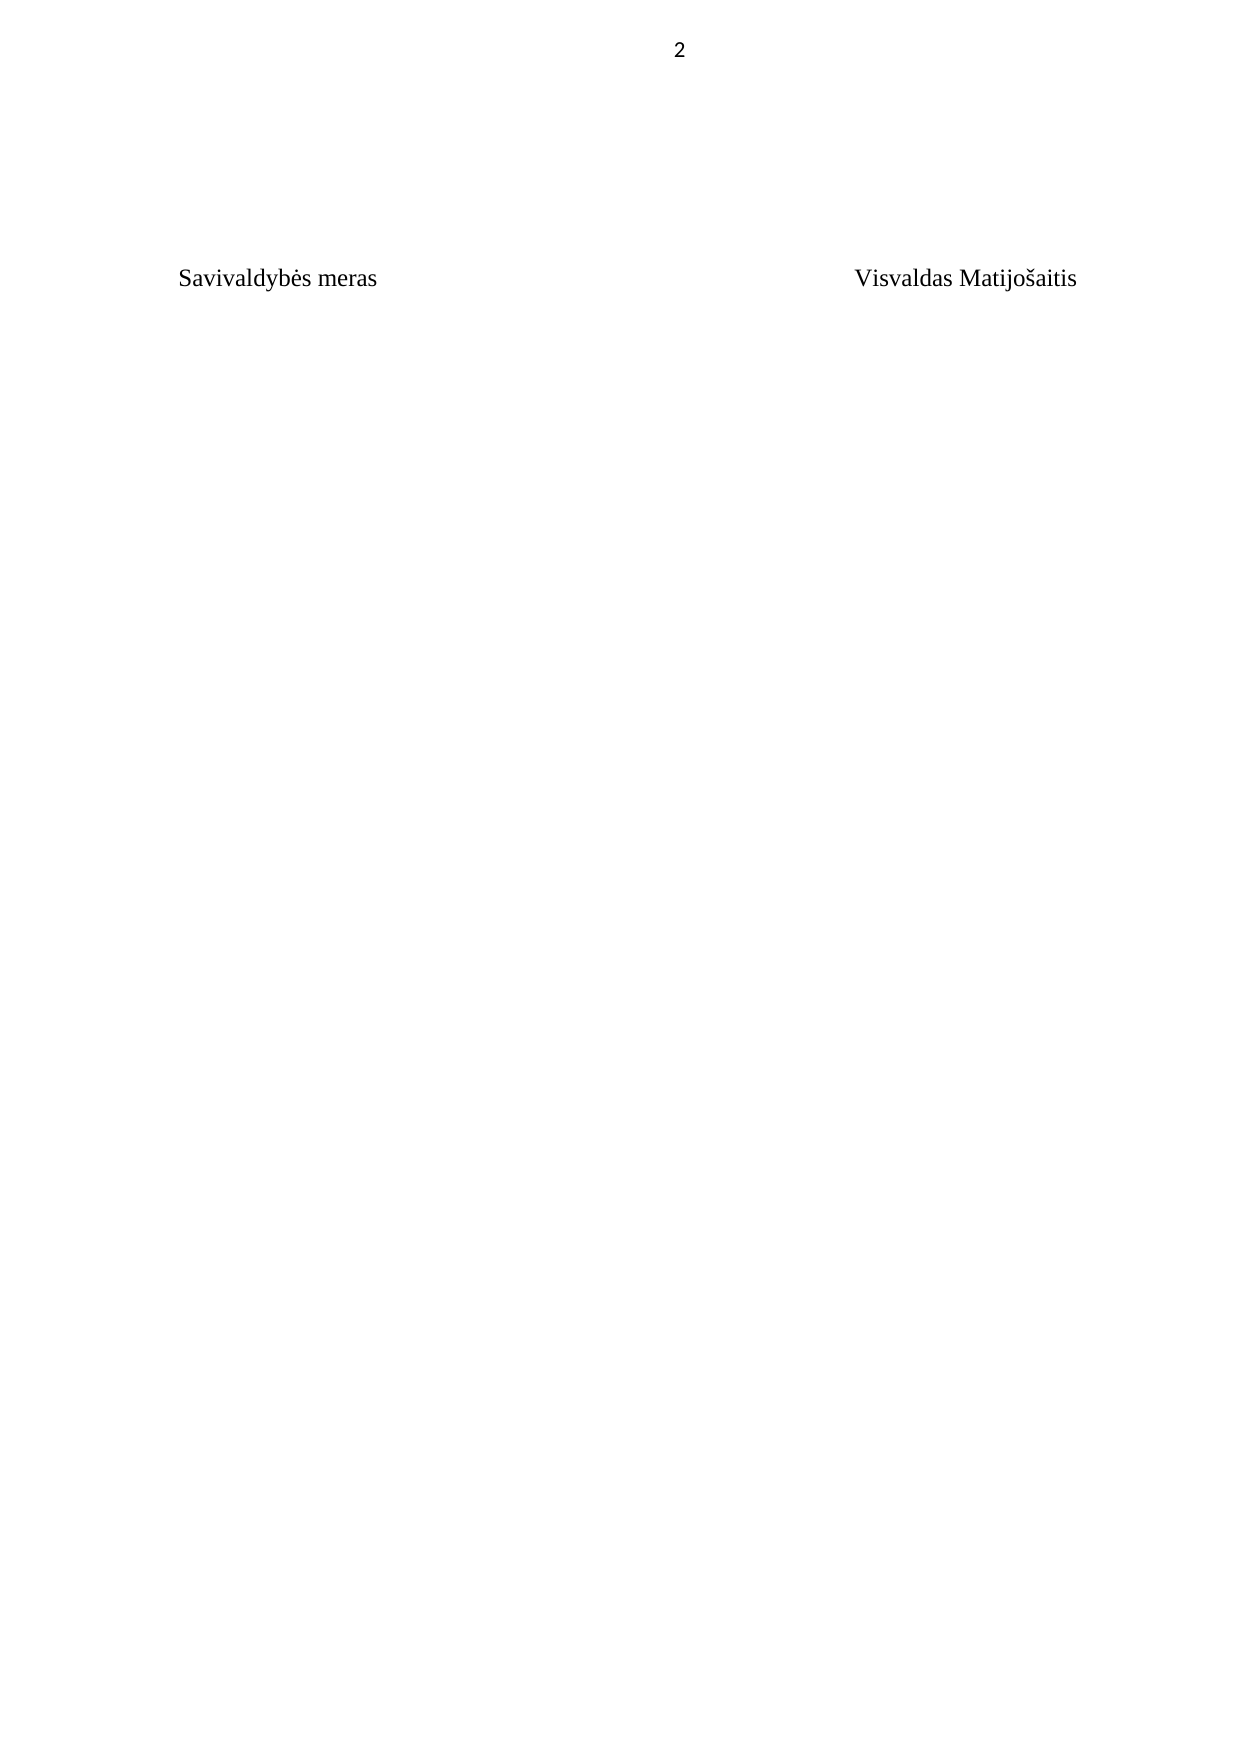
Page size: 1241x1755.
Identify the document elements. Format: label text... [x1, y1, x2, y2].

text Savivaldybės meras Visvaldas Matijošaitis [178, 263, 1181, 292]
